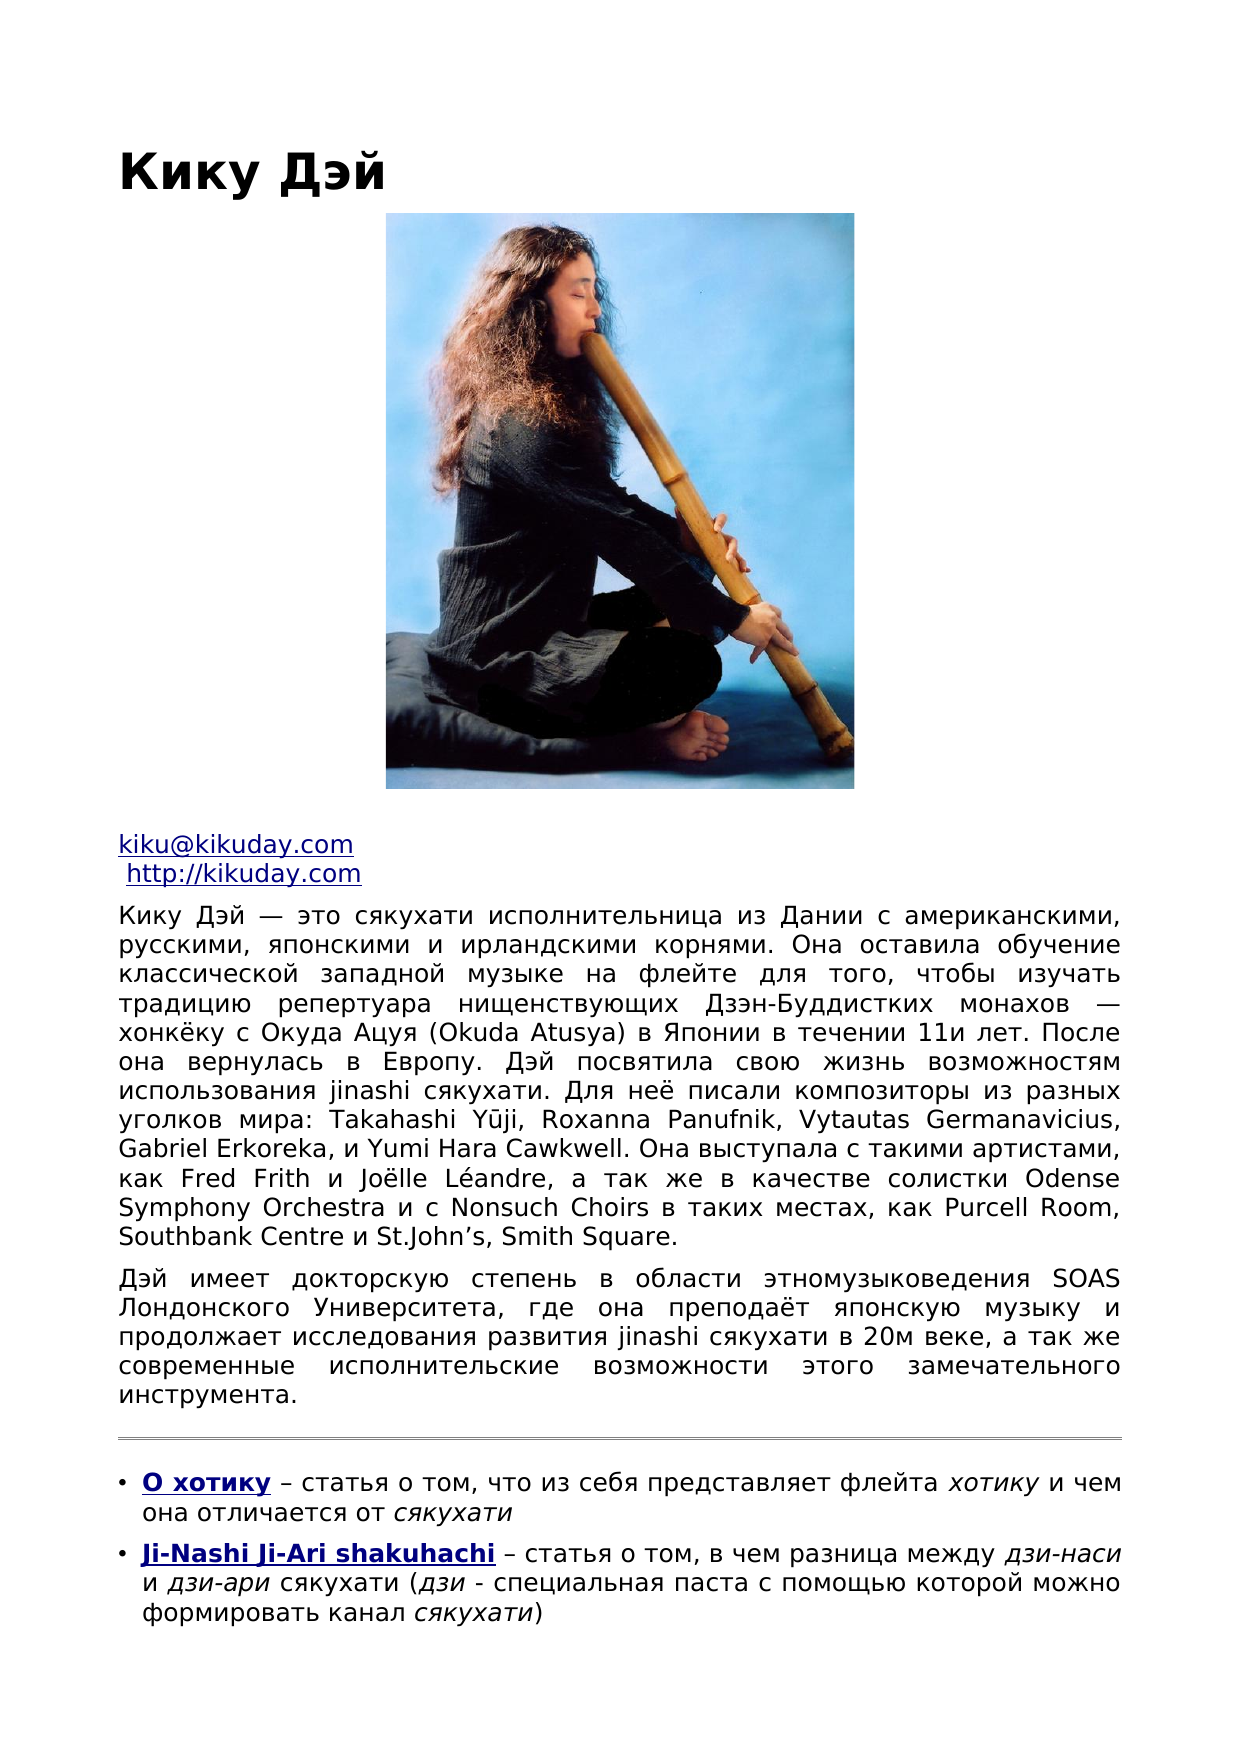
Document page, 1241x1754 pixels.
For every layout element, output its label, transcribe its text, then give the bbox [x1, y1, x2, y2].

picture [385, 213, 855, 789]
text Кику Дэй — это сякухати исполнительница из Дании с американскими, русскими, японскими и ирландскими корнями. Она оставила обучение классической западной музыке на флейте для того, чтобы изучать традицию репертуара нищенствующих Дзэн-Буддистких монахов — хонкёку с Окуда Ацуя (Okuda Atusya) в Японии в течении 11и лет. После она вернулась в Европу. Дэй посвятила свою жизнь возможностям использования jinashi сякухати. Для неё писали композиторы из разных уголков мира: Takahashi Yūji, Roxanna Panufnik, Vytautas Germanavicius, Gabriel Erkoreka, и Yumi Hara Cawkwell. Она выступала с такими артистами, как Fred Frith и Joëlle Léandre, а так же в качестве солистки Odense Symphony Orchestra и с Nonsuch Choirs в таких местах, как Purcell Room, Southbank Centre и St.John’s, Smith Square. [118, 901, 1122, 1251]
list Ji-Nashi Ji-Ari shakuhachi – статья о том, в чем разница между дзи-наси и дзи-ари сякухати (дзи - специальная паста с помощью которой можно формировать канал сякухати) [118, 1539, 1122, 1627]
text Дэй имеет докторскую степень в области этномузыковедения SOAS Лондонского Университета, где она преподаёт японскую музыку и продолжает исследования развития jinashi сякухати в 20м веке, а так же современные исполнительские возможности этого замечательного инструмента. [118, 1264, 1122, 1410]
list О хотику – статья о том, что из себя представляет флейта хотику и чем она отличается от сякухати [118, 1468, 1122, 1527]
text kiku@kikuday.com http://kikuday.com [118, 831, 1122, 889]
subtitle Кику Дэй [118, 143, 1122, 201]
